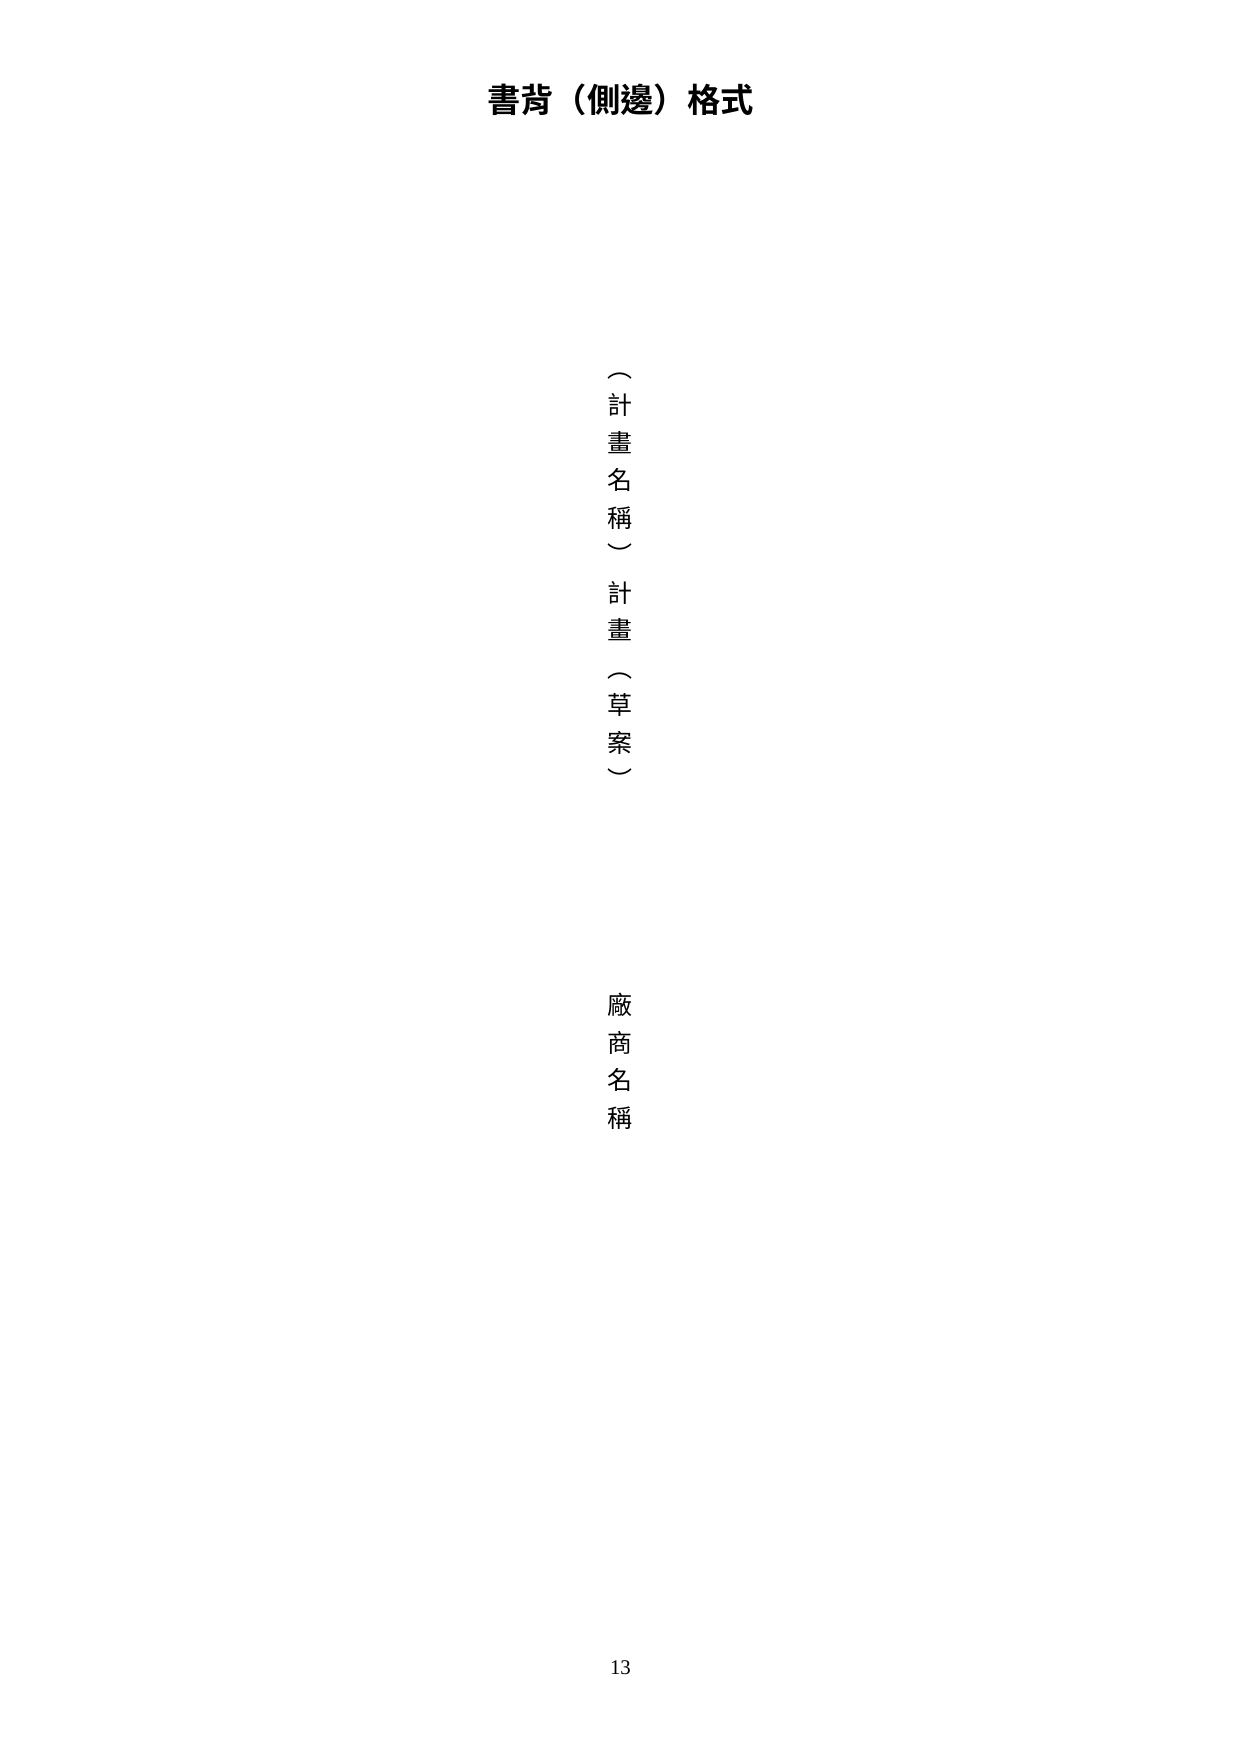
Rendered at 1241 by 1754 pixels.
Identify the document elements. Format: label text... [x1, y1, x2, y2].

text 商 [133, 1022, 1107, 1059]
text ︶ [133, 759, 1107, 797]
text 名 [133, 1059, 1107, 1097]
text 草 [133, 684, 1107, 722]
text 案 [133, 722, 1107, 759]
text 畫 [133, 609, 1107, 647]
text ︵ [133, 347, 1107, 384]
text ︶ [133, 534, 1107, 572]
text 計 [133, 572, 1107, 609]
text 畫 [133, 422, 1107, 459]
text 廠 [133, 984, 1107, 1022]
text 計 [133, 384, 1107, 422]
text 書背（側邊）格式 [133, 74, 1107, 122]
text 稱 [133, 497, 1107, 534]
text ︵ [133, 647, 1107, 684]
text 稱 [133, 1097, 1107, 1134]
text 名 [133, 459, 1107, 497]
